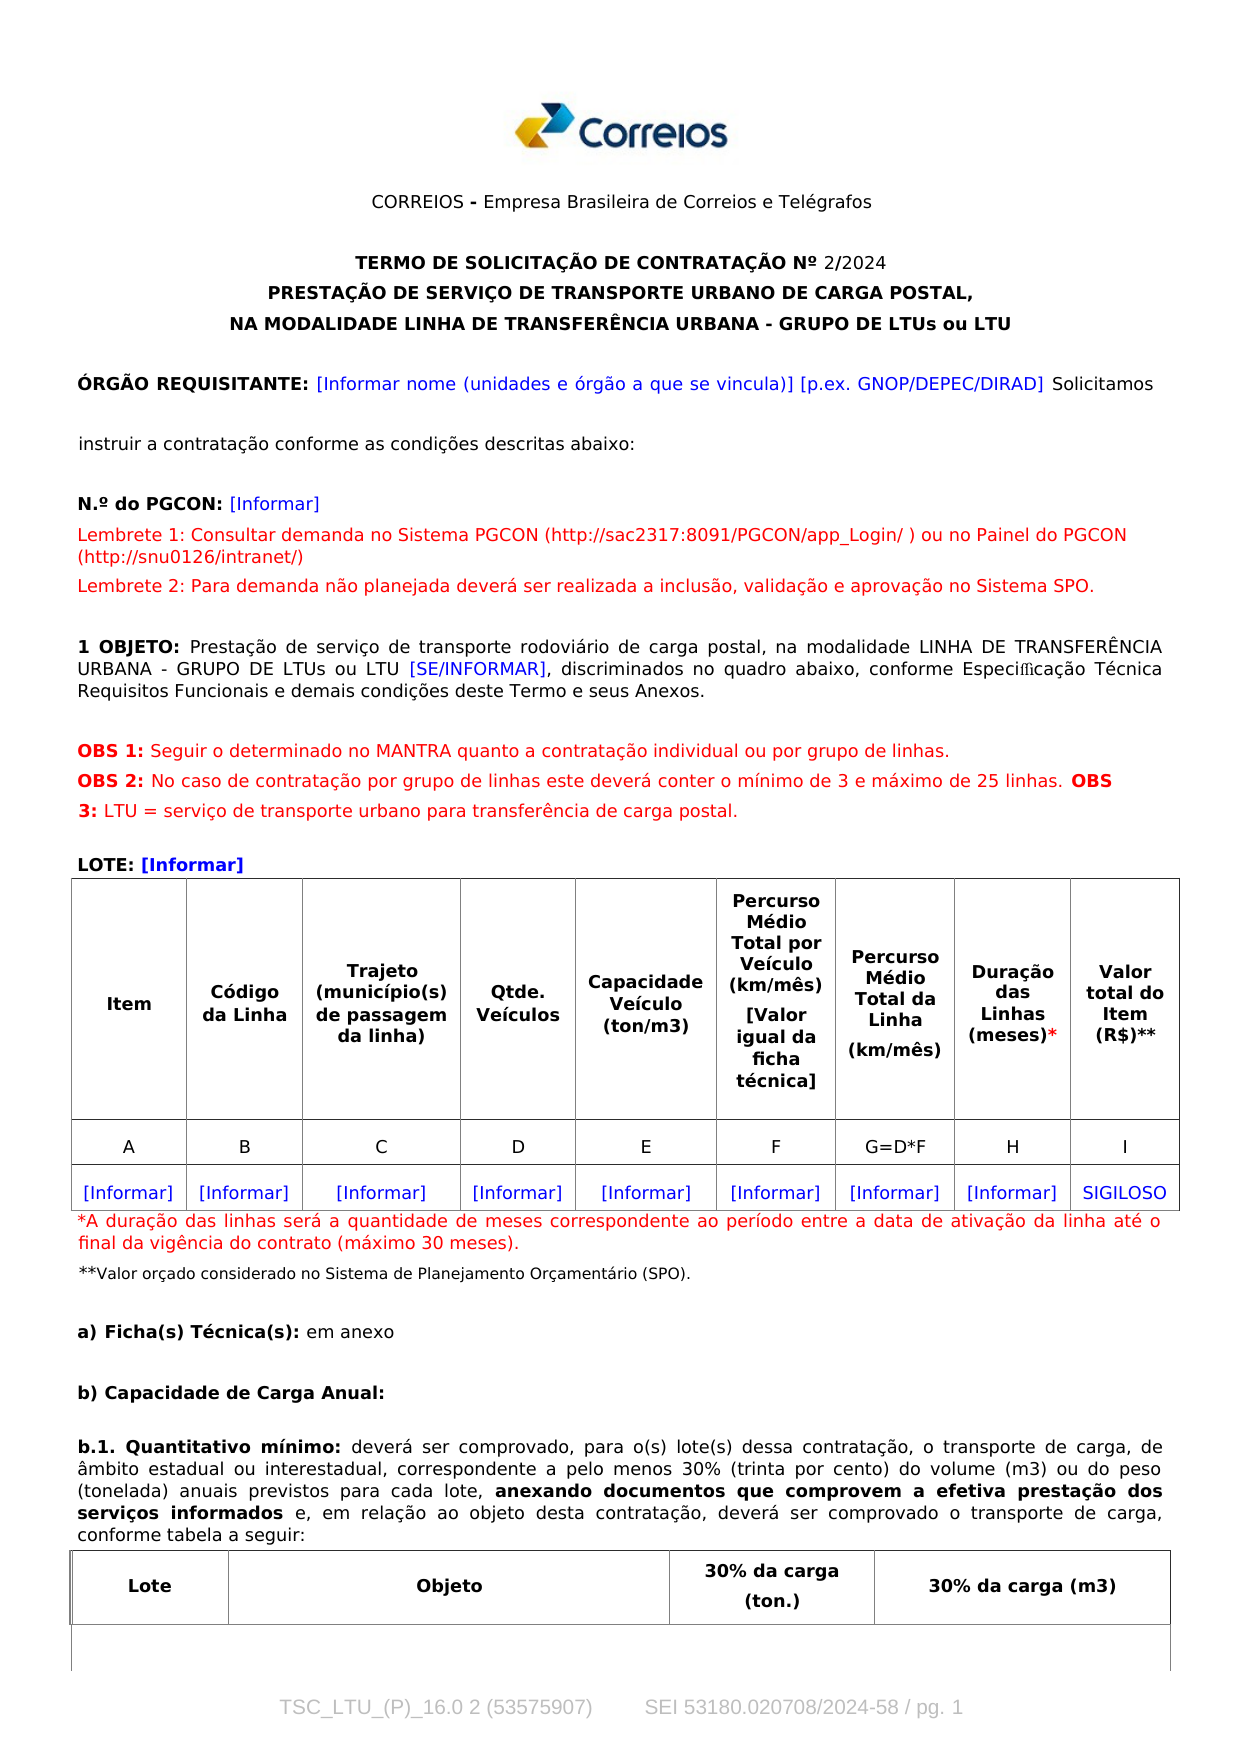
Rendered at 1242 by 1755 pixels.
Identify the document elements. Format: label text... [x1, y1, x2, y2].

table_cell [Informar] [836, 1165, 954, 1210]
table_header Capacidade Veículo (ton/m3) [576, 879, 716, 1118]
text OBS 2: No caso de contratação por grupo de linhas este deverá conter o mínimo de 3 e máximo de 25 linhas. OBS 3: LTU = serviço de transporte urbano para transferência de carga postal. [77, 771, 1112, 822]
table_header Lote [73, 1551, 228, 1624]
table_header Valor total do Item (R$)** [1071, 879, 1179, 1118]
table_cell B [187, 1120, 302, 1164]
table_cell [72, 1625, 1170, 1671]
text b.1. Quantitativo mínimo: deverá ser comprovado, para o(s) lote(s) dessa contratação, o transporte de carga, de âmbito estadual ou interestadual, correspondente a pelo menos 30% (trinta por cento) do volume (m3) ou do peso (tonelada) anuais previstos para cada lote, anexando documentos que comprovem a efetiva prestação dos serviços informados e, em relação ao objeto desta contratação, deverá ser comprovado o transporte de carga, conforme tabela a seguir: [77, 1437, 1164, 1546]
table_header Código da Linha [187, 879, 302, 1118]
text **Valor orçado considerado no Sistema de Planejamento Orçamentário (SPO). [79, 1263, 1170, 1283]
table_cell I [1071, 1120, 1179, 1164]
table_header Item [72, 879, 186, 1118]
text (http://snu0126/intranet/) [77, 547, 1164, 567]
table_header Objeto [229, 1551, 669, 1624]
list Capacidade de Carga Anual: [77, 1383, 1170, 1403]
table_cell [Informar] [576, 1165, 716, 1210]
text PRESTAÇÃO DE SERVIÇO DE TRANSPORTE URBANO DE CARGA POSTAL, [72, 283, 1170, 304]
table_header Duração das Linhas (meses)* [955, 879, 1070, 1118]
text 1 OBJETO: Prestação de serviço de transporte rodoviário de carga postal, na modalidade LINHA DE TRANSFERÊNCIA URBANA - GRUPO DE LTUs ou LTU [SE/INFORMAR], discriminados no quadro abaixo, conforme Especicação Técnica Requisitos Funcionais e demais condições deste Termo e seus Anexos. [77, 637, 1164, 701]
table_cell A [72, 1120, 186, 1164]
table_header Percurso Médio Total da Linha (km/mês) [836, 879, 954, 1118]
text NA MODALIDADE LINHA DE TRANSFERÊNCIA URBANA - GRUPO DE LTUs ou LTU [72, 313, 1169, 334]
table_cell F [717, 1120, 835, 1164]
table_cell [Informar] [955, 1165, 1070, 1210]
text CORREIOS - Empresa Brasileira de Correios e Telégrafos [74, 192, 1170, 213]
table_cell [Informar] [461, 1165, 575, 1210]
table_header 30% da carga (m3) [875, 1551, 1170, 1624]
table_cell [Informar] [187, 1165, 302, 1210]
text OBS 1: Seguir o determinado no MANTRA quanto a contratação individual ou por grupo de linhas. [77, 741, 1164, 762]
table_cell [Informar] [72, 1165, 186, 1210]
table_cell G=D*F [836, 1120, 954, 1164]
table_cell E [576, 1120, 716, 1164]
text LOTE: [Informar] [77, 855, 1170, 876]
table_header Trajeto (município(s) de passagem da linha) [303, 879, 460, 1118]
table_cell D [461, 1120, 575, 1164]
table_cell H [955, 1120, 1070, 1164]
table_header Qtde. Veículos [461, 879, 575, 1118]
table_header Percurso Médio Total por Veículo (km/mês) [Valor igual da ficha técnica] [717, 879, 835, 1118]
text *A duração das linhas será a quantidade de meses correspondente ao período entre a data de ativação da linha até o final da vigência do contrato (máximo 30 meses). [77, 1211, 1164, 1254]
text N.º do PGCON: [Informar] [77, 494, 1170, 515]
table_cell [Informar] [303, 1165, 460, 1210]
table_header 30% da carga (ton.) [670, 1551, 874, 1624]
text ÓRGÃO REQUISITANTE: [Informar nome (unidades e órgão a que se vincula)] [p.ex. GNOP/DEPEC/DIRAD] Solicitamos instruir a contratação conforme as condições descritas abaixo: [77, 374, 1153, 455]
text Lembrete 1: Consultar demanda no Sistema PGCON (http://sac2317:8091/PGCON/app_Login/ ) ou no Painel do PGCON [77, 524, 1164, 545]
text TERMO DE SOLICITAÇÃO DE CONTRATAÇÃO Nº 2/2024 [72, 253, 1170, 274]
table_cell SIGILOSO [1071, 1165, 1179, 1210]
list Ficha(s) Técnica(s): em anexo [77, 1322, 1170, 1342]
text Lembrete 2: Para demanda não planejada deverá ser realizada a inclusão, validação e aprovação no Sistema SPO. [77, 576, 1164, 597]
table_cell C [303, 1120, 460, 1164]
table_cell [Informar] [717, 1165, 835, 1210]
